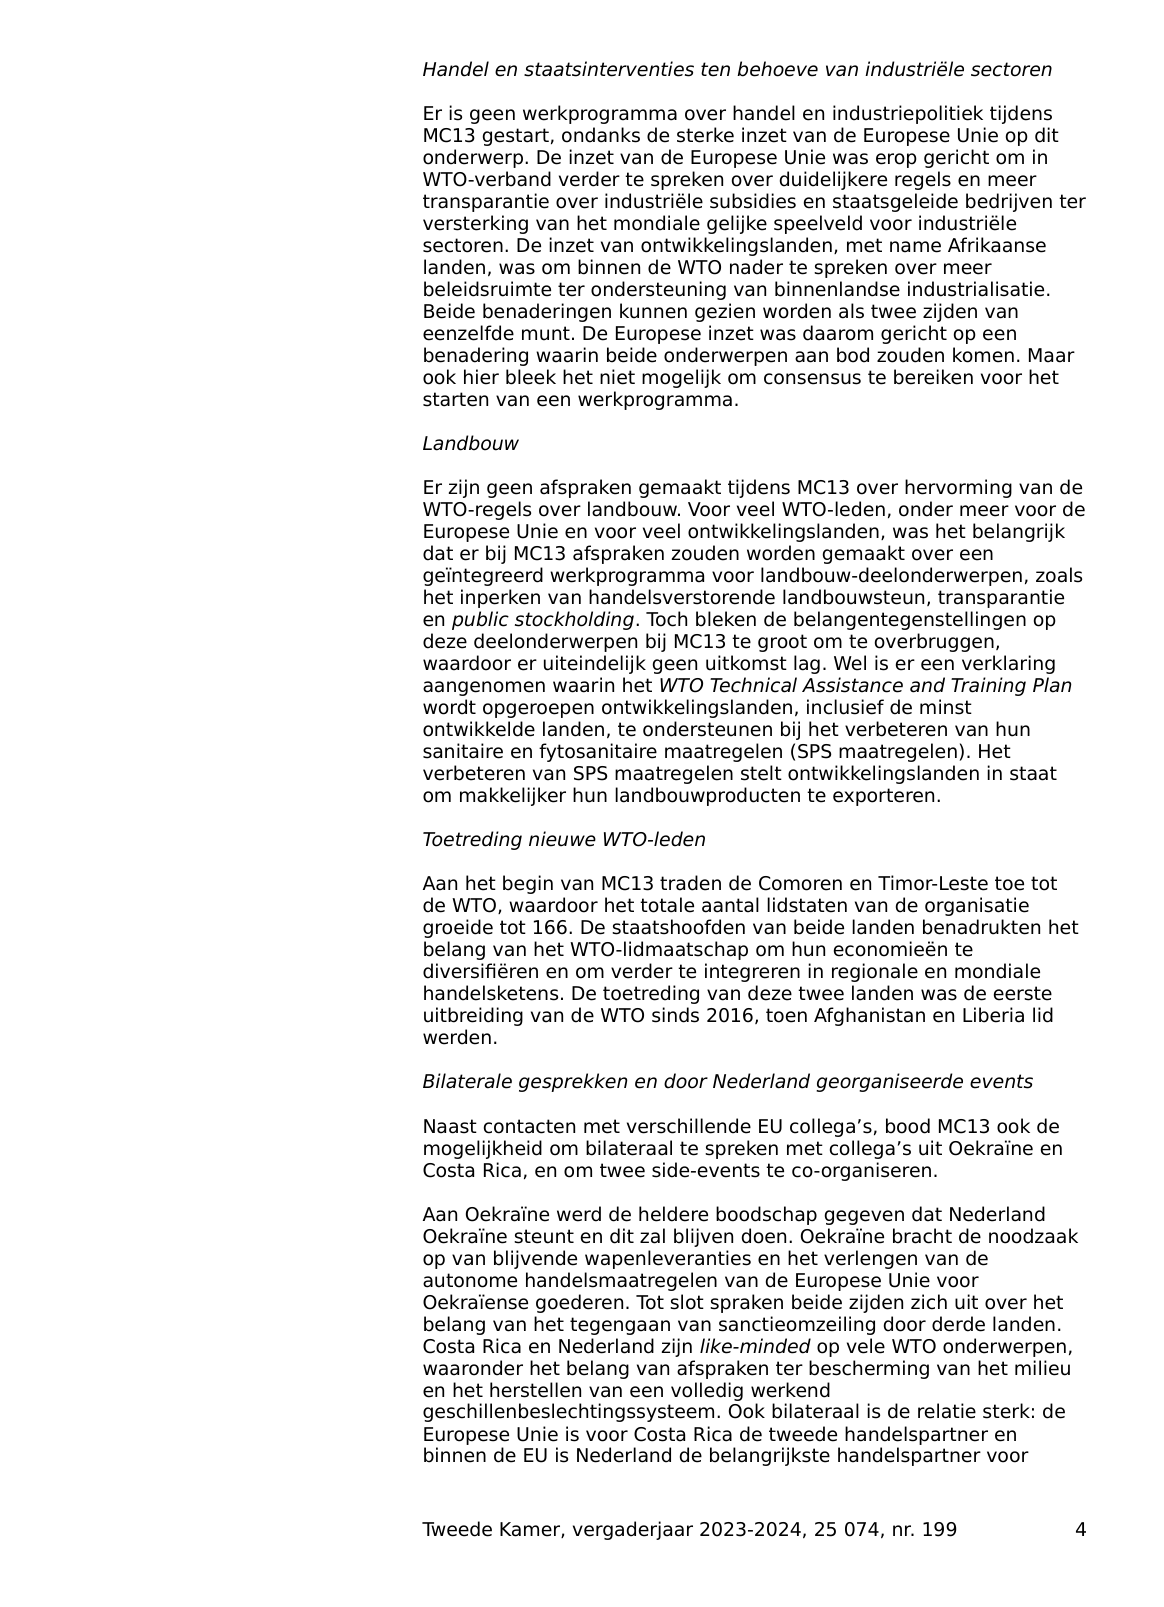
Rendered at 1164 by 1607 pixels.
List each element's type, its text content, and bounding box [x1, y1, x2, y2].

text Aan het begin van MC13 traden de Comoren en Timor-Leste toe tot de WTO, waardoor het totale aantal lidstaten van de organisatie groeide tot 166. De staatshoofden van beide landen benadrukten het belang van het WTO-lidmaatschap om hun economieën te diversifiëren en om verder te integreren in regionale en mondiale handelsketens. De toetreding van deze twee landen was de eerste uitbreiding van de WTO sinds 2016, toen Afghanistan en Liberia lid werden. [422, 873, 1087, 1049]
subtitle Toetreding nieuwe WTO-leden [422, 829, 1087, 851]
subtitle Bilaterale gesprekken en door Nederland georganiseerde events [422, 1071, 1087, 1093]
subtitle Landbouw [422, 433, 1087, 455]
subtitle Handel en staatsinterventies ten behoeve van industriële sectoren [422, 59, 1087, 81]
text Aan Oekraïne werd de heldere boodschap gegeven dat Nederland Oekraïne steunt en dit zal blijven doen. Oekraïne bracht de noodzaak op van blijvende wapenleveranties en het verlengen van de autonome handelsmaatregelen van de Europese Unie voor Oekraïense goederen. Tot slot spraken beide zijden zich uit over het belang van het tegengaan van sanctieomzeiling door derde landen. [422, 1204, 1087, 1336]
text Costa Rica en Nederland zijn like-minded op vele WTO onderwerpen, waaronder het belang van afspraken ter bescherming van het milieu en het herstellen van een volledig werkend geschillenbeslechtingssysteem. Ook bilateraal is de relatie sterk: de Europese Unie is voor Costa Rica de tweede handelspartner en binnen de EU is Nederland de belangrijkste handelspartner voor [422, 1336, 1087, 1467]
text Naast contacten met verschillende EU collega’s, bood MC13 ook de mogelijkheid om bilateraal te spreken met collega’s uit Oekraïne en Costa Rica, en om twee side-events te co-organiseren. [422, 1116, 1087, 1181]
text Er is geen werkprogramma over handel en industriepolitiek tijdens MC13 gestart, ondanks de sterke inzet van de Europese Unie op dit onderwerp. De inzet van de Europese Unie was erop gericht om in WTO-verband verder te spreken over duidelijkere regels en meer transparantie over industriële subsidies en staatsgeleide bedrijven ter versterking van het mondiale gelijke speelveld voor industriële sectoren. De inzet van ontwikkelingslanden, met name Afrikaanse landen, was om binnen de WTO nader te spreken over meer beleidsruimte ter ondersteuning van binnenlandse industrialisatie. Beide benaderingen kunnen gezien worden als twee zijden van eenzelfde munt. De Europese inzet was daarom gericht op een benadering waarin beide onderwerpen aan bod zouden komen. Maar ook hier bleek het niet mogelijk om consensus te bereiken voor het starten van een werkprogramma. [422, 103, 1087, 411]
text Er zijn geen afspraken gemaakt tijdens MC13 over hervorming van de WTO-regels over landbouw. Voor veel WTO-leden, onder meer voor de Europese Unie en voor veel ontwikkelingslanden, was het belangrijk dat er bij MC13 afspraken zouden worden gemaakt over een geïntegreerd werkprogramma voor landbouw-deelonderwerpen, zoals het inperken van handelsverstorende landbouwsteun, transparantie en public stockholding. Toch bleken de belangentegenstellingen op deze deelonderwerpen bij MC13 te groot om te overbruggen, waardoor er uiteindelijk geen uitkomst lag. Wel is er een verklaring aangenomen waarin het WTO Technical Assistance and Training Plan wordt opgeroepen ontwikkelingslanden, inclusief de minst ontwikkelde landen, te ondersteunen bij het verbeteren van hun sanitaire en fytosanitaire maatregelen (SPS maatregelen). Het verbeteren van SPS maatregelen stelt ontwikkelingslanden in staat om makkelijker hun landbouwproducten te exporteren. [422, 477, 1087, 807]
